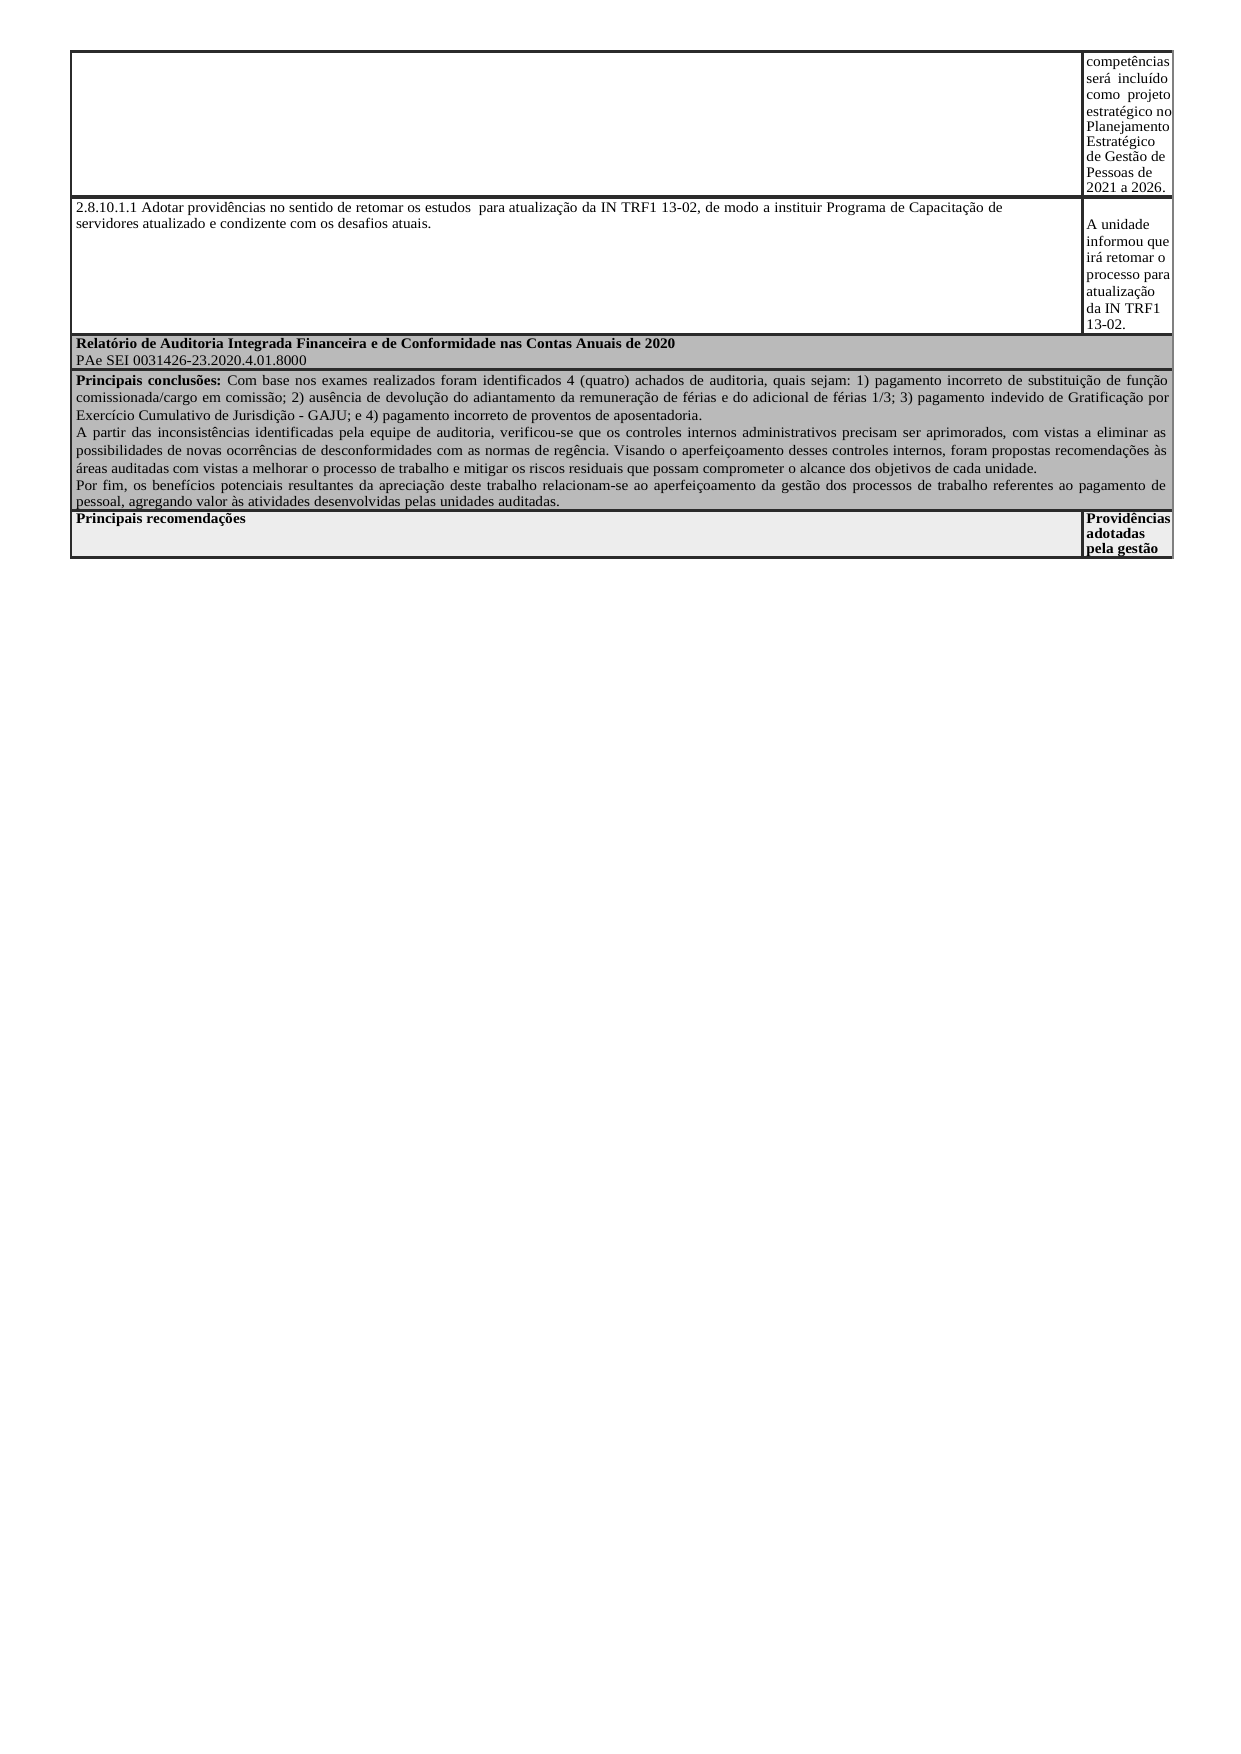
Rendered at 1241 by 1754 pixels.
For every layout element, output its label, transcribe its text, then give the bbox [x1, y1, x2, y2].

table_cell A unidade informou que irá retomar o processo para atualização da IN TRF1 13-02. [1084, 199, 1172, 333]
table_cell Principais conclusões: Com base nos exames realizados foram identificados 4 (quatro) achados de auditoria, quais sejam: 1) pagamento incorreto de substituição de função comissionada/cargo em comissão; 2) ausência de devolução do adiantamento da remuneração de férias e do adicional de férias 1/3; 3) pagamento indevido de Gratificação por Exercício Cumulativo de Jurisdição - GAJU; e 4) pagamento incorreto de proventos de aposentadoria. A partir das inconsistências identificadas pela equipe de auditoria, verificou-se que os controles internos administrativos precisam ser aprimorados, com vistas a eliminar as possibilidades de novas ocorrências de desconformidades com as normas de regência. Visando o aperfeiçoamento desses controles internos, foram propostas recomendações às áreas auditadas com vistas a melhorar o processo de trabalho e mitigar os riscos residuais que possam comprometer o alcance dos objetivos de cada unidade. Por fim, os benefícios potenciais resultantes da apreciação deste trabalho relacionam-se ao aperfeiçoamento da gestão dos processos de trabalho referentes ao pagamento de pessoal, agregando valor às atividades desenvolvidas pelas unidades auditadas. [72, 371, 1172, 509]
table_cell 2.8.10.1.1 Adotar providências no sentido de retomar os estudos para atualização da IN TRF1 13-02, de modo a instituir Programa de Capacitação de servidores atualizado e condizente com os desafios atuais. [72, 199, 1081, 333]
table_cell Relatório de Auditoria Integrada Financeira e de Conformidade nas Contas Anuais de 2020 PAe SEI 0031426-23.2020.4.01.8000 [72, 336, 1172, 368]
table_cell [72, 53, 1081, 195]
table_cell Providências adotadas pela gestão [1084, 512, 1172, 556]
table_cell competências será incluído como projeto estratégico no Planejamento Estratégico de Gestão de Pessoas de 2021 a 2026. [1084, 53, 1172, 195]
table_cell Principais recomendações [72, 512, 1081, 556]
